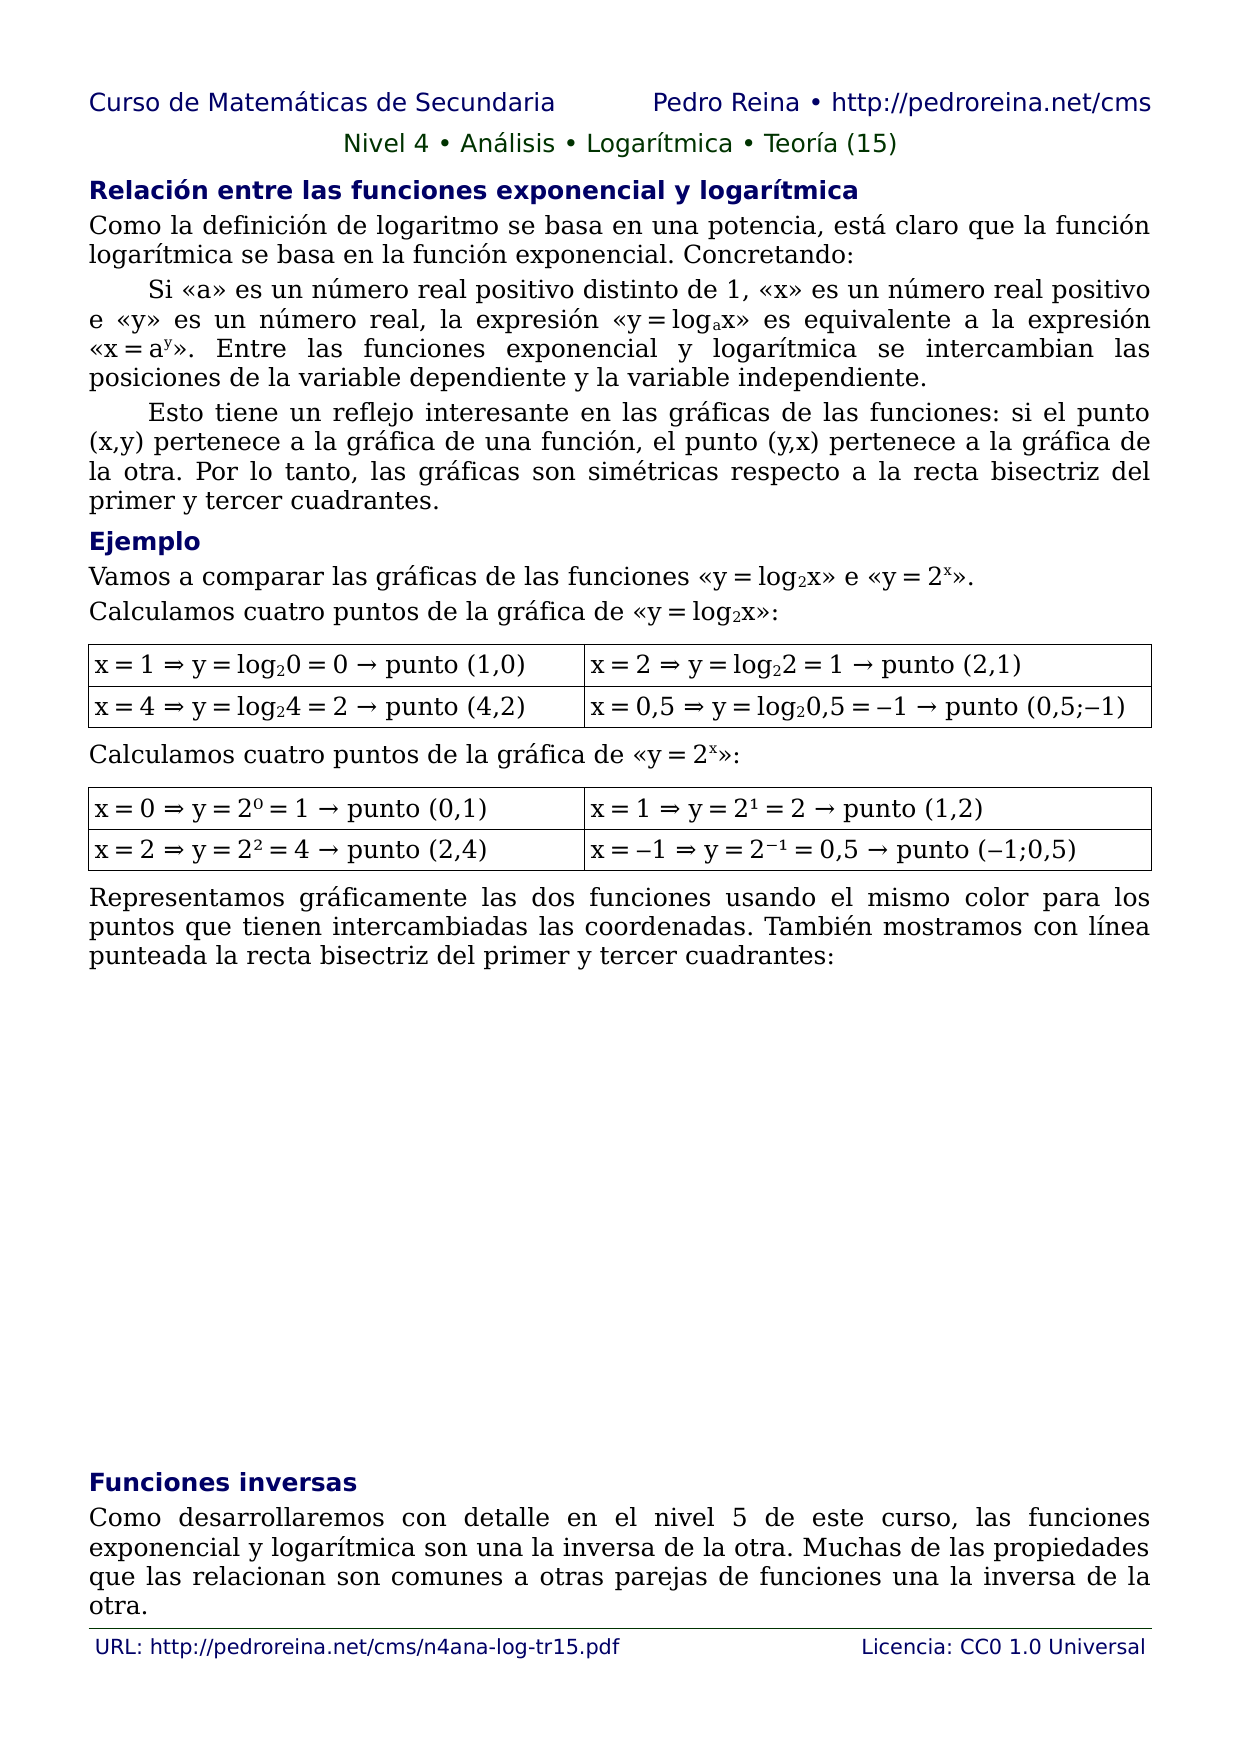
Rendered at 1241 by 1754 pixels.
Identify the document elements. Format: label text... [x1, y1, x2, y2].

text Como desarrollaremos con detalle en el nivel 5 de este curso, las funciones exponencial y logarítmica son una la inversa de la otra. Muchas de las propiedades que las relacionan son comunes a otras parejas de funciones una la inversa de la otra. [88, 1504, 1152, 1620]
table_header x = 1 ⇒ y = 2¹ = 2 → punto (1,2) [585, 788, 1151, 829]
table_cell x = ‒1 ⇒ y = 2⁻¹ = 0,5 → punto (‒1;0,5) [585, 830, 1151, 870]
text Como la definición de logaritmo se basa en una potencia, está claro que la función logarítmica se basa en la función exponencial. Concretando: [88, 211, 1152, 270]
table_header x = 1 ⇒ y = log20 = 0 → punto (1,0) [89, 645, 584, 686]
text Funciones inversas [88, 1468, 1152, 1498]
table_cell x = 4 ⇒ y = log24 = 2 → punto (4,2) [89, 687, 584, 727]
text Vamos a comparar las gráficas de las funciones «y = log2x» e «y = 2x». [88, 562, 1152, 591]
text Representamos gráficamente las dos funciones usando el mismo color para los puntos que tienen intercambiadas las coordenadas. También mostramos con línea punteada la recta bisectriz del primer y tercer cuadrantes: [88, 883, 1152, 971]
text Curso de Matemáticas de Secundaria Pedro Reina • http://pedroreina.net/cms [88, 88, 1152, 118]
table_cell x = 2 ⇒ y = 2² = 4 → punto (2,4) [89, 830, 584, 870]
text Relación entre las funciones exponencial y logarítmica [88, 176, 1152, 206]
table_header x = 2 ⇒ y = log22 = 1 → punto (2,1) [585, 645, 1151, 686]
text Ejemplo [88, 527, 1152, 556]
text Esto tiene un reflejo interesante en las gráficas de las funciones: si el punto (x,y) pertenece a la gráfica de una función, el punto (y,x) pertenece a la gráfica de la otra. Por lo tanto, las gráficas son simétricas respecto a la recta bisectriz del primer y tercer cuadrantes. [88, 398, 1152, 515]
text Nivel 4 • Análisis • Logarítmica • Teoría (15) [88, 129, 1152, 159]
text Calculamos cuatro puntos de la gráfica de «y = log2x»: [88, 597, 1152, 626]
table_cell x = 0,5 ⇒ y = log20,5 = ‒1 → punto (0,5;‒1) [585, 687, 1151, 727]
text Calculamos cuatro puntos de la gráfica de «y = 2x»: [88, 740, 1152, 769]
table_header x = 0 ⇒ y = 2⁰ = 1 → punto (0,1) [89, 788, 584, 829]
text Si «a» es un número real positivo distinto de 1, «x» es un número real positivo e «y» es un número real, la expresión «y = logax» es equivalente a la expresión «x = ay». Entre las funciones exponencial y logarítmica se intercambian las posiciones de la variable dependiente y la variable independiente. [88, 276, 1152, 392]
